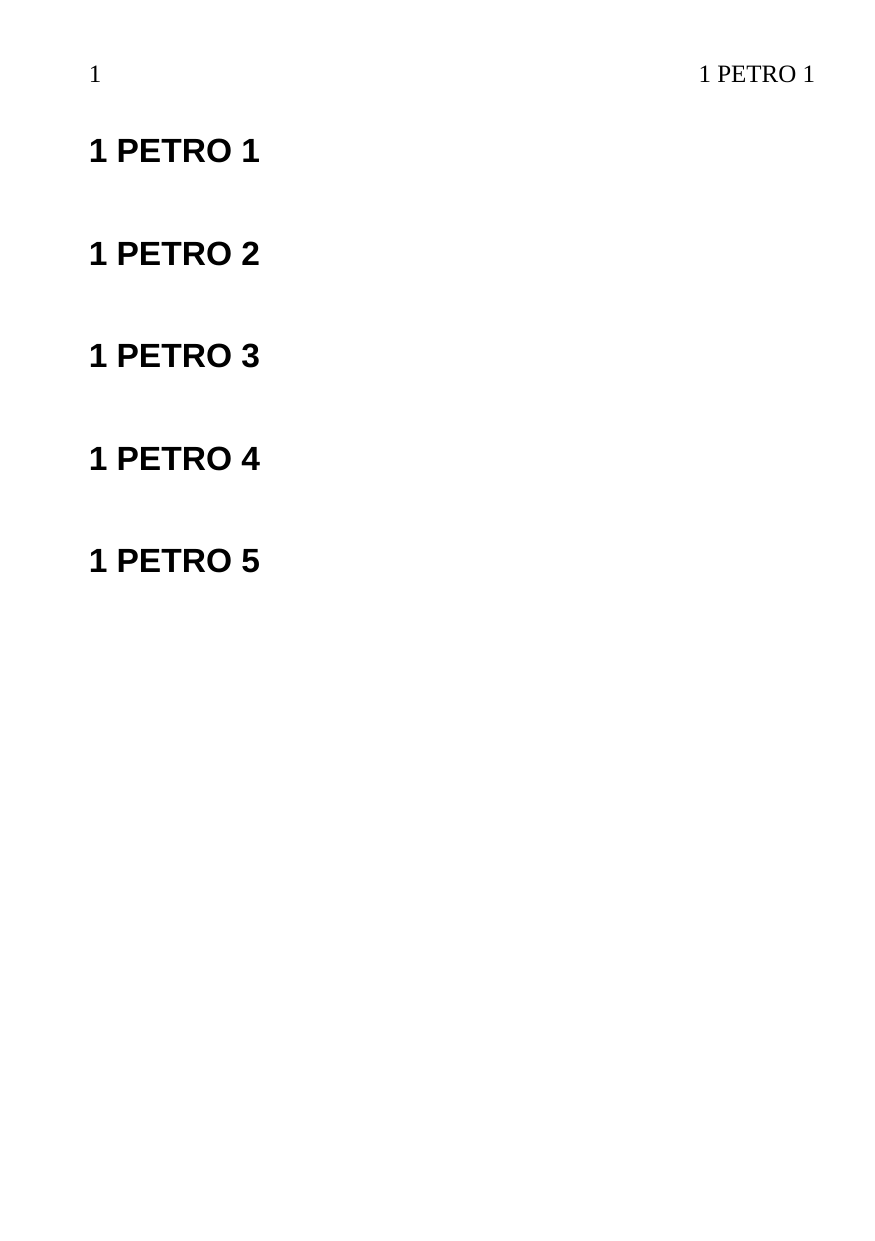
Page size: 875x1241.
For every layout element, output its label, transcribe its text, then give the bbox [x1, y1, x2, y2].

subtitle 1 PETRO 4 [88, 439, 815, 477]
subtitle 1 PETRO 5 [88, 541, 815, 580]
subtitle 1 PETRO 1 [88, 131, 815, 170]
subtitle 1 PETRO 2 [88, 234, 815, 272]
subtitle 1 PETRO 3 [88, 336, 815, 375]
